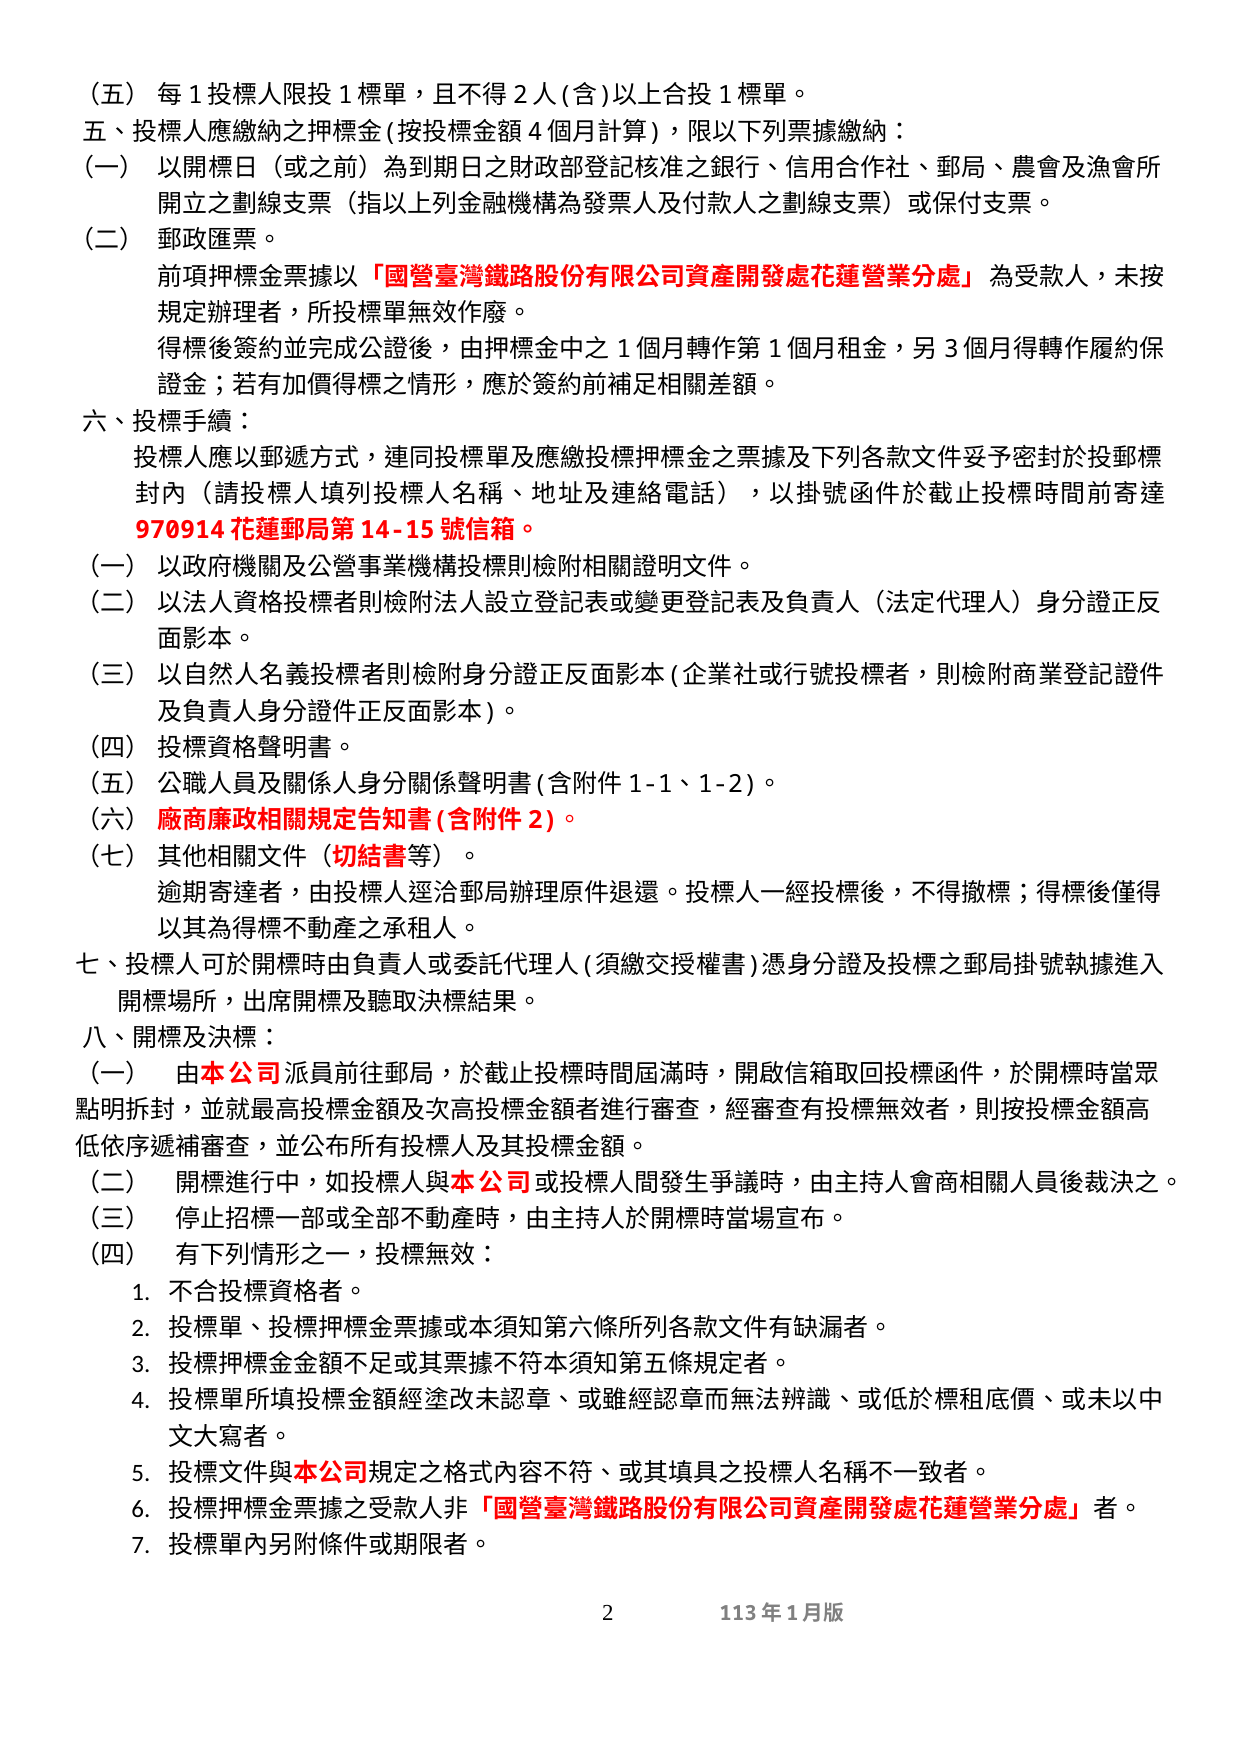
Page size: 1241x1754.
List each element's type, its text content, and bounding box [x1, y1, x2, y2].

text 六、投標手續： [82, 401, 1165, 437]
list 投標押標金票據之受款人非「國營臺灣鐵路股份有限公司資產開發處花蓮營業分處」者。 [131, 1489, 1165, 1525]
list 投標單內另附條件或期限者。 [131, 1525, 1165, 1561]
text 逾期寄達者，由投標人逕洽郵局辦理原件退還。投標人一經投標後，不得撤標；得標後僅得以其為得標不動產之承租人。 [158, 872, 1165, 945]
text 八、開標及決標： [82, 1017, 1165, 1054]
list 投標資格聲明書。 [75, 727, 1165, 764]
text 投標人應以郵遞方式，連同投標單及應繳投標押標金之票據及下列各款文件妥予密封於投郵標封內（請投標人填列投標人名稱、地址及連絡電話），以掛號函件於截止投標時間前寄達970914花蓮郵局第14-15號信箱。 [133, 437, 1165, 546]
text 得標後簽約並完成公證後，由押標金中之1個月轉作第1個月租金，另3個月得轉作履約保證金；若有加價得標之情形，應於簽約前補足相關差額。 [158, 329, 1165, 401]
list 投標押標金金額不足或其票據不符本須知第五條規定者。 [131, 1344, 1165, 1380]
list 投標文件與本公司規定之格式內容不符、或其填具之投標人名稱不一致者。 [131, 1452, 1165, 1489]
list 其他相關文件（切結書等）。 [75, 836, 1165, 872]
list 每1投標人限投1標單，且不得2人(含)以上合投1標單。 [75, 75, 1165, 111]
list 投標單所填投標金額經塗改未認章、或雖經認章而無法辨識、或低於標租底價、或未以中文大寫者。 [131, 1380, 1165, 1452]
text 七、投標人可於開標時由負責人或委託代理人(須繳交授權書)憑身分證及投標之郵局掛號執據進入開標場所，出席開標及聽取決標結果。 [75, 945, 1165, 1017]
list 由本公司派員前往郵局，於截止投標時間屆滿時，開啟信箱取回投標函件，於開標時當眾點明拆封，並就最高投標金額及次高投標金額者進行審查，經審查有投標無效者，則按投標金額高低依序遞補審查，並公布所有投標人及其投標金額。 [75, 1054, 1163, 1162]
list 廠商廉政相關規定告知書(含附件2)。 [75, 800, 1165, 836]
list 投標單、投標押標金票據或本須知第六條所列各款文件有缺漏者。 [131, 1307, 1165, 1344]
list 以法人資格投標者則檢附法人設立登記表或變更登記表及負責人（法定代理人）身分證正反面影本。 [75, 582, 1165, 655]
list 以政府機關及公營事業機構投標則檢附相關證明文件。 [75, 546, 1165, 582]
text 五、投標人應繳納之押標金(按投標金額4個月計算)，限以下列票據繳納： [82, 111, 1165, 147]
list 公職人員及關係人身分關係聲明書(含附件1-1、1-2)。 [75, 764, 1165, 800]
list 不合投標資格者。 [131, 1271, 1165, 1307]
list 郵政匯票。 [69, 220, 1165, 256]
list 有下列情形之一，投標無效： [75, 1235, 1163, 1271]
list 以自然人名義投標者則檢附身分證正反面影本(企業社或行號投標者，則檢附商業登記證件及負責人身分證件正反面影本)。 [75, 655, 1165, 727]
list 停止招標一部或全部不動產時，由主持人於開標時當場宣布。 [75, 1199, 1163, 1235]
list 開標進行中，如投標人與本公司或投標人間發生爭議時，由主持人會商相關人員後裁決之。 [75, 1162, 1163, 1199]
list 以開標日（或之前）為到期日之財政部登記核准之銀行、信用合作社、郵局、農會及漁會所開立之劃線支票（指以上列金融機構為發票人及付款人之劃線支票）或保付支票。 [69, 147, 1165, 220]
text 前項押標金票據以「國營臺灣鐵路股份有限公司資產開發處花蓮營業分處」為受款人，未按規定辦理者，所投標單無效作廢。 [158, 256, 1165, 329]
